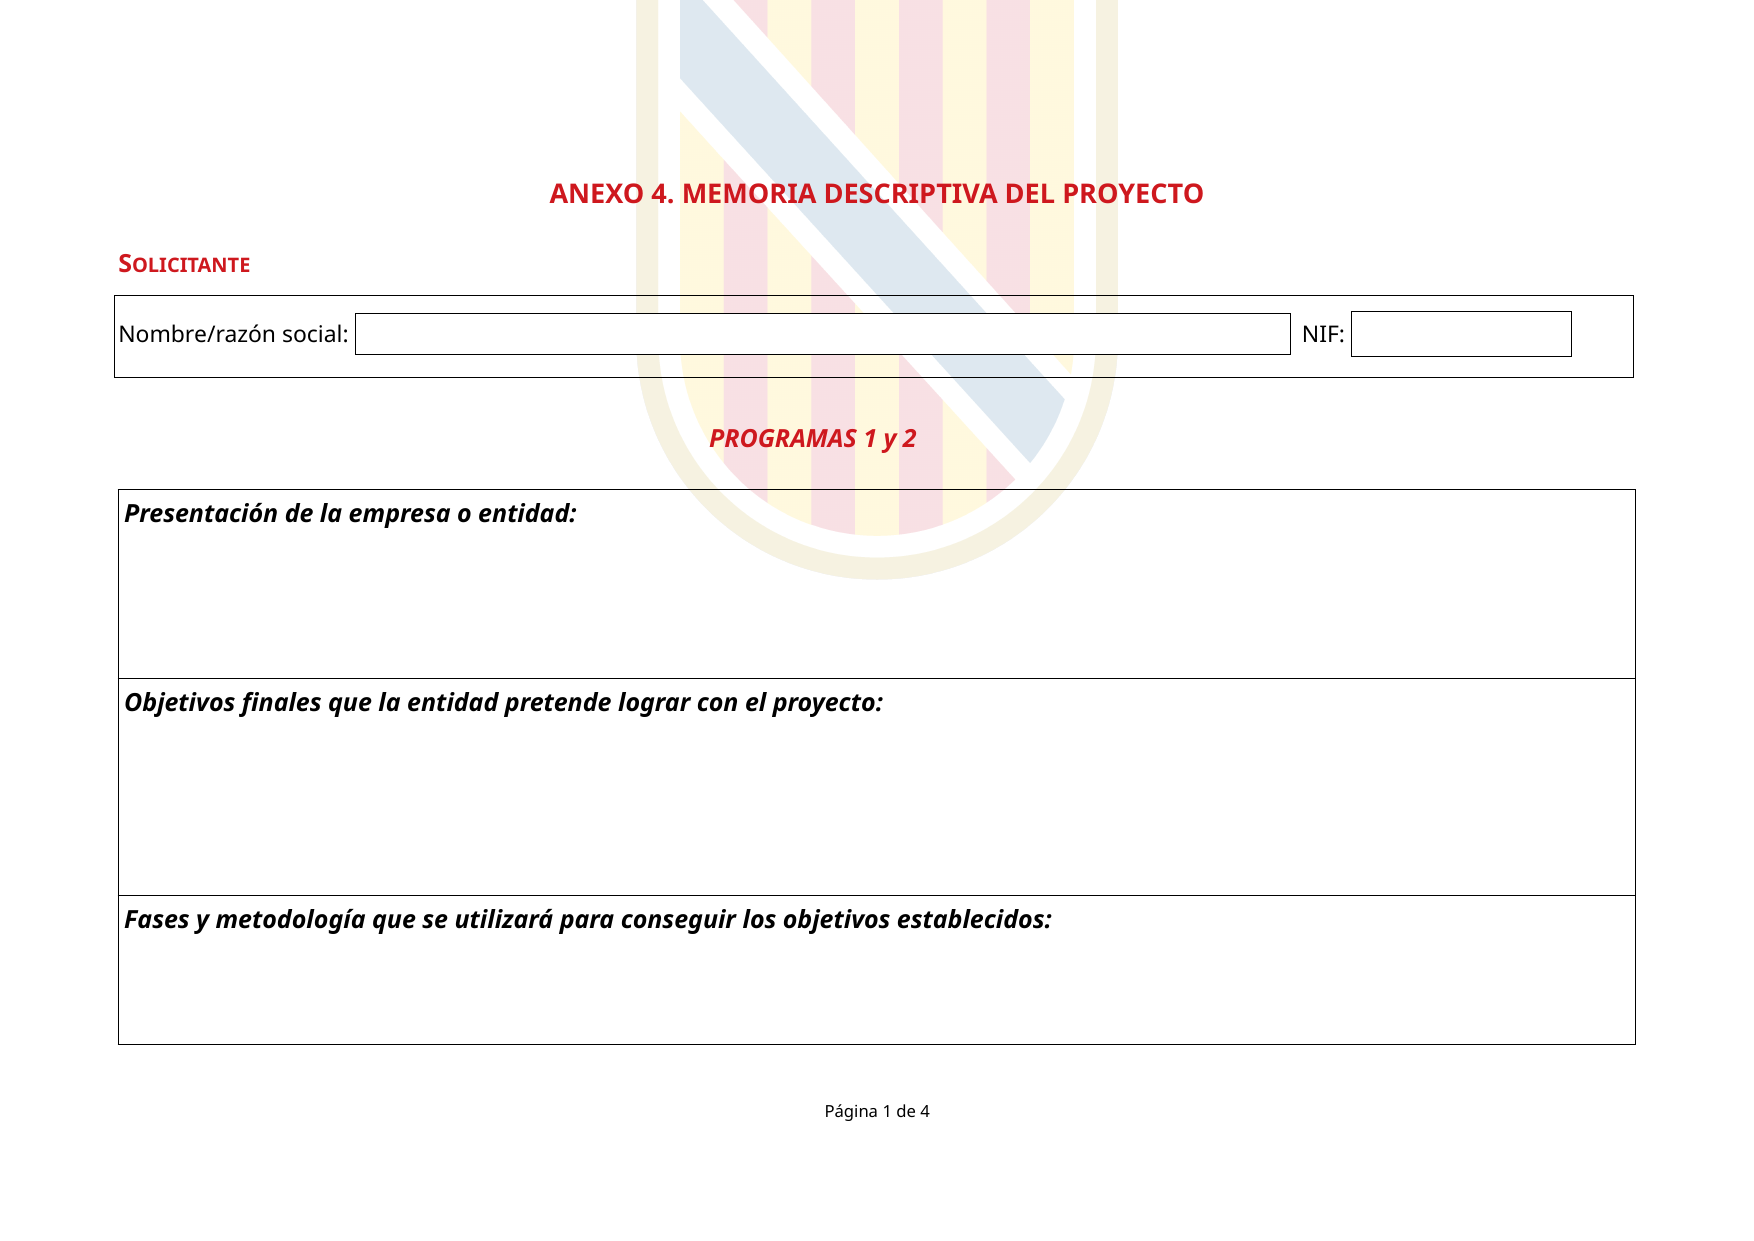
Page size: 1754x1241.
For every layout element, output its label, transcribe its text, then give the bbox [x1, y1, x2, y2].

text [1271, 246, 1636, 280]
text PROGRAMAS 1 y 2 [1271, 421, 1636, 455]
text ANEXO 4. MEMORIA DESCRIPTIVA DEL PROYECTO [118, 175, 483, 212]
text Solicitante [118, 246, 483, 280]
table_cell Objetivos finales que la entidad pretende lograr con el proyecto: [119, 679, 1635, 895]
text ANEXO 4. MEMORIA DESCRIPTIVA DEL PROYECTO [1271, 175, 1636, 212]
table_header Presentación de la empresa o entidad: [1271, 490, 1635, 678]
text NIF: [1271, 311, 1351, 356]
table_cell Fases y metodología que se utilizará para conseguir los objetivos establecidos: [119, 896, 1635, 1044]
text [1572, 311, 1633, 356]
text Nombre/razón social: [118, 311, 483, 356]
text PROGRAMAS 1 y 2 [118, 421, 483, 455]
table_header Presentación de la empresa o entidad: [119, 490, 483, 678]
